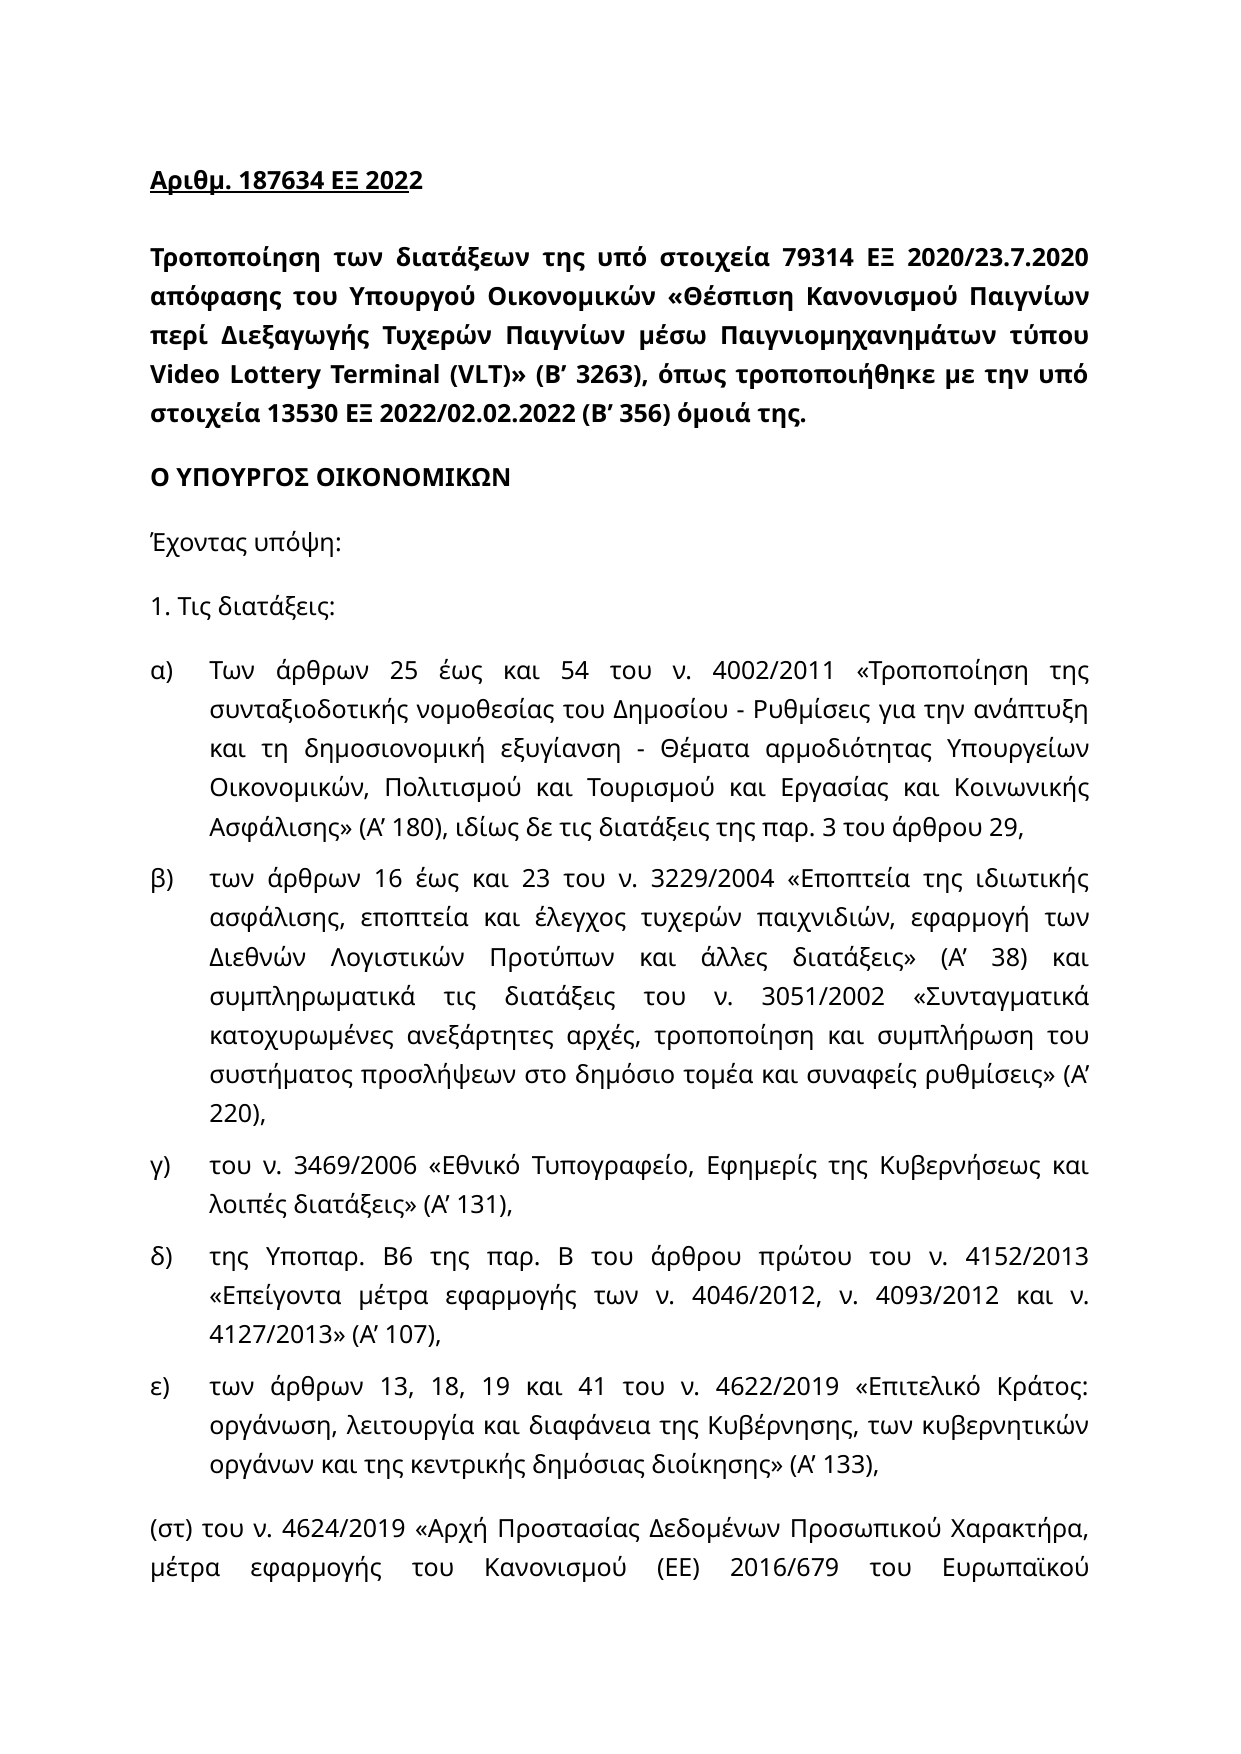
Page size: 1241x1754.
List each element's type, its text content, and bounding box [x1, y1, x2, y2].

list δ) της Υποπαρ. Β6 της παρ. Β του άρθρου πρώτου του ν. 4152/2013 «Επείγοντα μέτρα εφαρμογής των ν. 4046/2012, ν. 4093/2012 και ν. 4127/2013» (Α’ 107), [150, 1238, 1090, 1351]
text Τροποποίηση των διατάξεων της υπό στοιχεία 79314 ΕΞ 2020/23.7.2020 απόφασης του Υπουργού Οικονομικών «Θέσπιση Κανονισμού Παιγνίων περί Διεξαγωγής Τυχερών Παιγνίων μέσω Παιγνιομηχανημάτων τύπου Video Lottery Terminal (VLT)» (Β’ 3263), όπως τροποποιήθηκε με την υπό στοιχεία 13530 ΕΞ 2022/02.02.2022 (Β’ 356) όμοιά της. [150, 239, 1090, 430]
text Έχοντας υπόψη: [150, 524, 1090, 558]
text (στ) του ν. 4624/2019 «Αρχή Προστασίας Δεδομένων Προσωπικού Χαρακτήρα, μέτρα εφαρμογής του Κανονισμού (ΕΕ) 2016/679 του Ευρωπαϊκού [150, 1511, 1090, 1584]
title Αριθμ. 187634 ΕΞ 2022 [150, 162, 1090, 197]
text Ο ΥΠΟΥΡΓΟΣ ΟΙΚΟΝΟΜΙΚΩΝ [150, 460, 1090, 494]
list α) Των άρθρων 25 έως και 54 του ν. 4002/2011 «Τροποποίηση της συνταξιοδοτικής νομοθεσίας του Δημοσίου - Ρυθμίσεις για την ανάπτυξη και τη δημοσιονομική εξυγίανση - Θέματα αρμοδιότητας Υπουργείων Οικονομικών, Πολιτισμού και Τουρισμού και Εργασίας και Κοινωνικής Ασφάλισης» (Α’ 180), ιδίως δε τις διατάξεις της παρ. 3 του άρθρου 29, [150, 652, 1090, 843]
list γ) του ν. 3469/2006 «Εθνικό Τυπογραφείο, Εφημερίς της Κυβερνήσεως και λοιπές διατάξεις» (Α’ 131), [150, 1147, 1090, 1221]
list β) των άρθρων 16 έως και 23 του ν. 3229/2004 «Εποπτεία της ιδιωτικής ασφάλισης, εποπτεία και έλεγχος τυχερών παιχνιδιών, εφαρμογή των Διεθνών Λογιστικών Προτύπων και άλλες διατάξεις» (Α’ 38) και συμπληρωματικά τις διατάξεις του ν. 3051/2002 «Συνταγματικά κατοχυρωμένες ανεξάρτητες αρχές, τροποποίηση και συμπλήρωση του συστήματος προσλήψεων στο δημόσιο τομέα και συναφείς ρυθμίσεις» (Α’ 220), [150, 861, 1090, 1130]
text 1. Τις διατάξεις: [150, 588, 1090, 622]
list ε) των άρθρων 13, 18, 19 και 41 του ν. 4622/2019 «Επιτελικό Κράτος: οργάνωση, λειτουργία και διαφάνεια της Κυβέρνησης, των κυβερνητικών οργάνων και της κεντρικής δημόσιας διοίκησης» (Α’ 133), [150, 1368, 1090, 1481]
